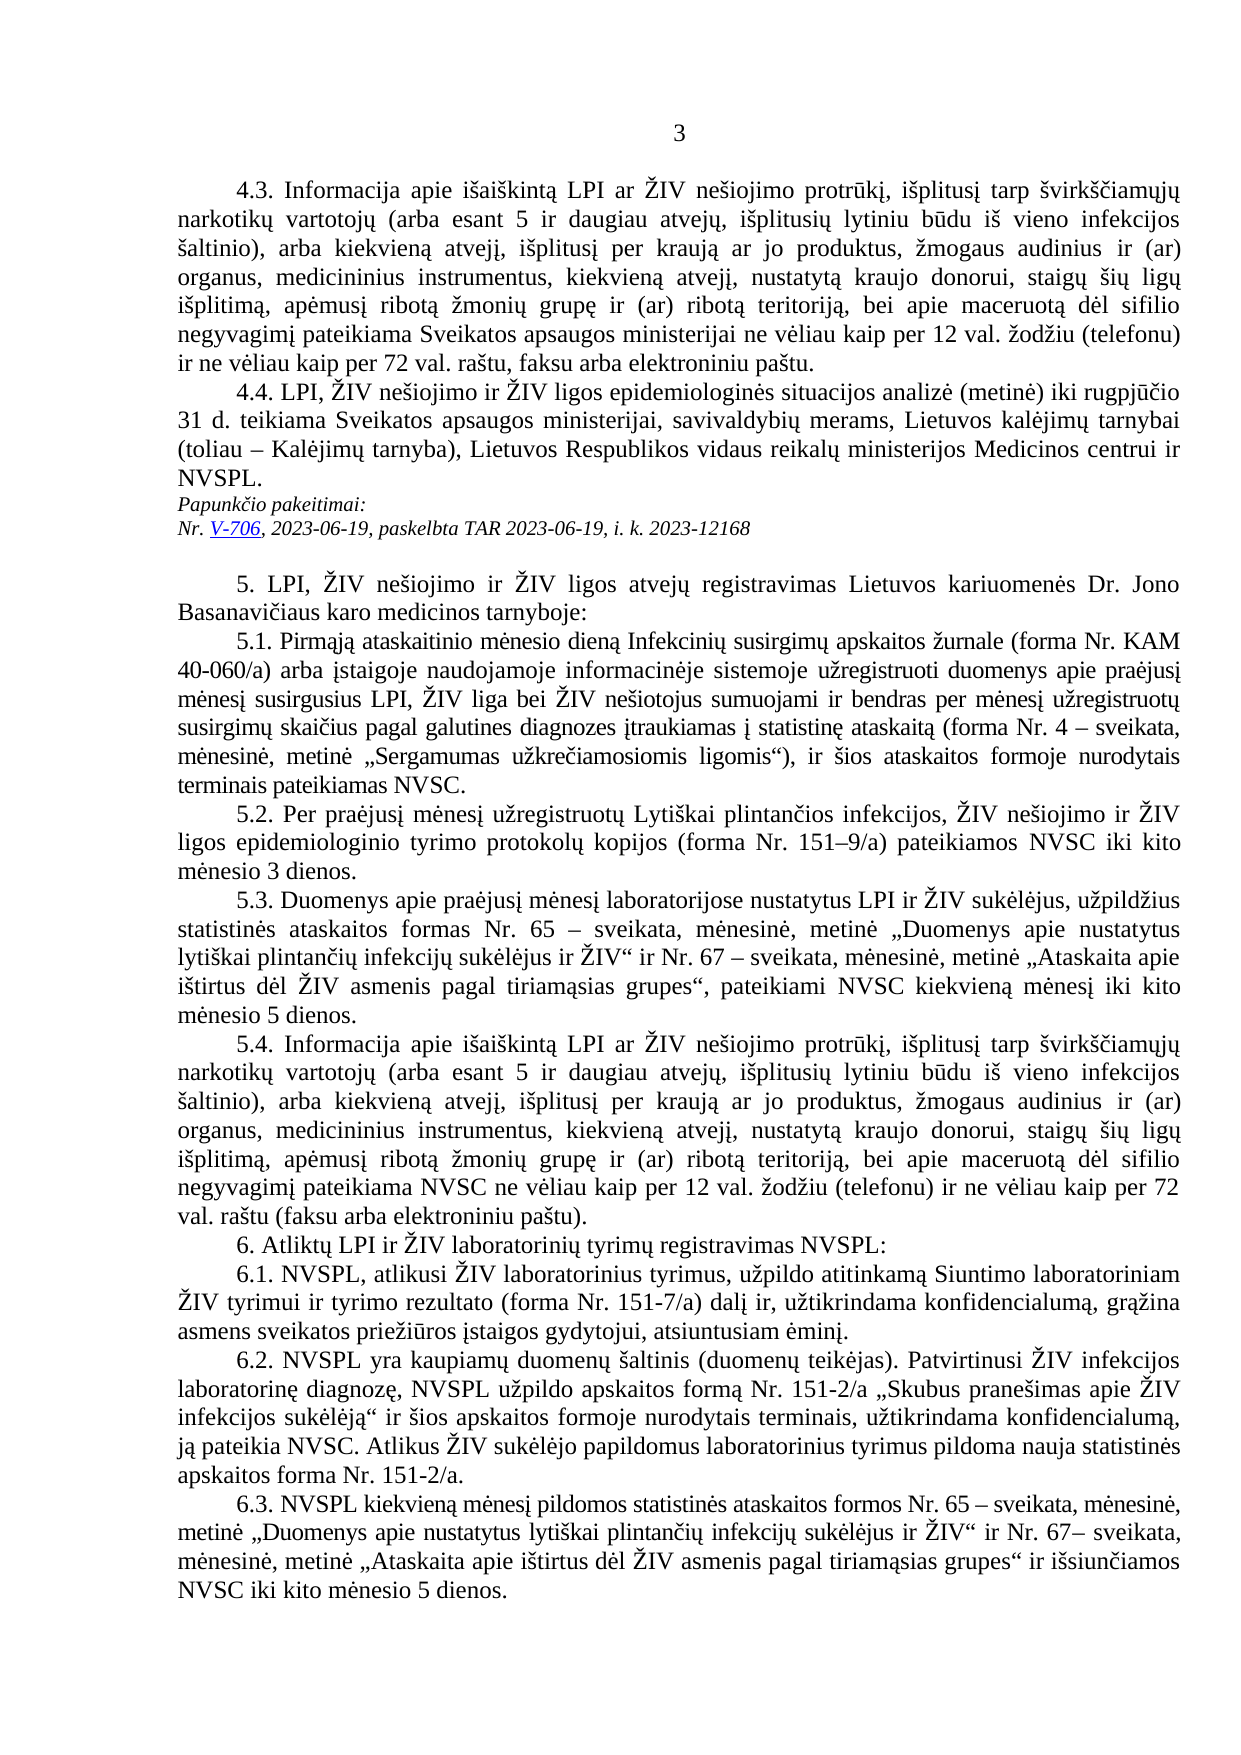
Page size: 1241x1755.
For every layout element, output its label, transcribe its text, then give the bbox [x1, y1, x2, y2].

text 6.3. NVSPL kiekvieną mėnesį pildomos statistinės ataskaitos formos Nr. 65 – sveikata, mėnesinė, metinė „Duomenys apie nustatytus lytiškai plintančių infekcijų sukėlėjus ir ŽIV“ ir Nr. 67– sveikata, mėnesinė, metinė „Ataskaita apie ištirtus dėl ŽIV asmenis pagal tiriamąsias grupes“ ir išsiunčiamos NVSC iki kito mėnesio 5 dienos. [177, 1489, 1181, 1604]
text Papunkčio pakeitimai: [177, 492, 1181, 516]
text Nr. V-706, 2023-06-19, paskelbta TAR 2023-06-19, i. k. 2023-12168 [177, 516, 1181, 540]
text 6.2. NVSPL yra kaupiamų duomenų šaltinis (duomenų teikėjas). Patvirtinusi ŽIV infekcijos laboratorinę diagnozę, NVSPL užpildo apskaitos formą Nr. 151-2/a „Skubus pranešimas apie ŽIV infekcijos sukėlėją“ ir šios apskaitos formoje nurodytais terminais, užtikrindama konfidencialumą, ją pateikia NVSC. Atlikus ŽIV sukėlėjo papildomus laboratorinius tyrimus pildoma nauja statistinės apskaitos forma Nr. 151-2/a. [177, 1345, 1181, 1489]
text 4.4. LPI, ŽIV nešiojimo ir ŽIV ligos epidemiologinės situacijos analizė (metinė) iki rugpjūčio 31 d. teikiama Sveikatos apsaugos ministerijai, savivaldybių merams, Lietuvos kalėjimų tarnybai (toliau – Kalėjimų tarnyba), Lietuvos Respublikos vidaus reikalų ministerijos Medicinos centrui ir NVSPL. [177, 377, 1181, 492]
text 5. LPI, ŽIV nešiojimo ir ŽIV ligos atvejų registravimas Lietuvos kariuomenės Dr. Jono Basanavičiaus karo medicinos tarnyboje: [177, 569, 1181, 626]
text 5.1. Pirmąją ataskaitinio mėnesio dieną Infekcinių susirgimų apskaitos žurnale (forma Nr. KAM 40-060/a) arba įstaigoje naudojamoje informacinėje sistemoje užregistruoti duomenys apie praėjusį mėnesį susirgusius LPI, ŽIV liga bei ŽIV nešiotojus sumuojami ir bendras per mėnesį užregistruotų susirgimų skaičius pagal galutines diagnozes įtraukiamas į statistinę ataskaitą (forma Nr. 4 – sveikata, mėnesinė, metinė „Sergamumas užkrečiamosiomis ligomis“), ir šios ataskaitos formoje nurodytais terminais pateikiamas NVSC. [177, 626, 1181, 799]
text 4.3. Informacija apie išaiškintą LPI ar ŽIV nešiojimo protrūkį, išplitusį tarp švirkščiamųjų narkotikų vartotojų (arba esant 5 ir daugiau atvejų, išplitusių lytiniu būdu iš vieno infekcijos šaltinio), arba kiekvieną atvejį, išplitusį per kraują ar jo produktus, žmogaus audinius ir (ar) organus, medicininius instrumentus, kiekvieną atvejį, nustatytą kraujo donorui, staigų šių ligų išplitimą, apėmusį ribotą žmonių grupę ir (ar) ribotą teritoriją, bei apie maceruotą dėl sifilio negyvagimį pateikiama Sveikatos apsaugos ministerijai ne vėliau kaip per 12 val. žodžiu (telefonu) ir ne vėliau kaip per 72 val. raštu, faksu arba elektroniniu paštu. [177, 176, 1181, 377]
text 5.4. Informacija apie išaiškintą LPI ar ŽIV nešiojimo protrūkį, išplitusį tarp švirkščiamųjų narkotikų vartotojų (arba esant 5 ir daugiau atvejų, išplitusių lytiniu būdu iš vieno infekcijos šaltinio), arba kiekvieną atvejį, išplitusį per kraują ar jo produktus, žmogaus audinius ir (ar) organus, medicininius instrumentus, kiekvieną atvejį, nustatytą kraujo donorui, staigų šių ligų išplitimą, apėmusį ribotą žmonių grupę ir (ar) ribotą teritoriją, bei apie maceruotą dėl sifilio negyvagimį pateikiama NVSC ne vėliau kaip per 12 val. žodžiu (telefonu) ir ne vėliau kaip per 72 val. raštu (faksu arba elektroniniu paštu). [177, 1029, 1181, 1230]
text 5.3. Duomenys apie praėjusį mėnesį laboratorijose nustatytus LPI ir ŽIV sukėlėjus, užpildžius statistinės ataskaitos formas Nr. 65 – sveikata, mėnesinė, metinė „Duomenys apie nustatytus lytiškai plintančių infekcijų sukėlėjus ir ŽIV“ ir Nr. 67 – sveikata, mėnesinė, metinė „Ataskaita apie ištirtus dėl ŽIV asmenis pagal tiriamąsias grupes“, pateikiami NVSC kiekvieną mėnesį iki kito mėnesio 5 dienos. [177, 885, 1181, 1029]
text 6.1. NVSPL, atlikusi ŽIV laboratorinius tyrimus, užpildo atitinkamą Siuntimo laboratoriniam ŽIV tyrimui ir tyrimo rezultato (forma Nr. 151-7/a) dalį ir, užtikrindama konfidencialumą, grąžina asmens sveikatos priežiūros įstaigos gydytojui, atsiuntusiam ėminį. [177, 1259, 1181, 1345]
text 5.2. Per praėjusį mėnesį užregistruotų Lytiškai plintančios infekcijos, ŽIV nešiojimo ir ŽIV ligos epidemiologinio tyrimo protokolų kopijos (forma Nr. 151–9/a) pateikiamos NVSC iki kito mėnesio 3 dienos. [177, 799, 1181, 885]
text 6. Atliktų LPI ir ŽIV laboratorinių tyrimų registravimas NVSPL: [177, 1230, 1181, 1259]
